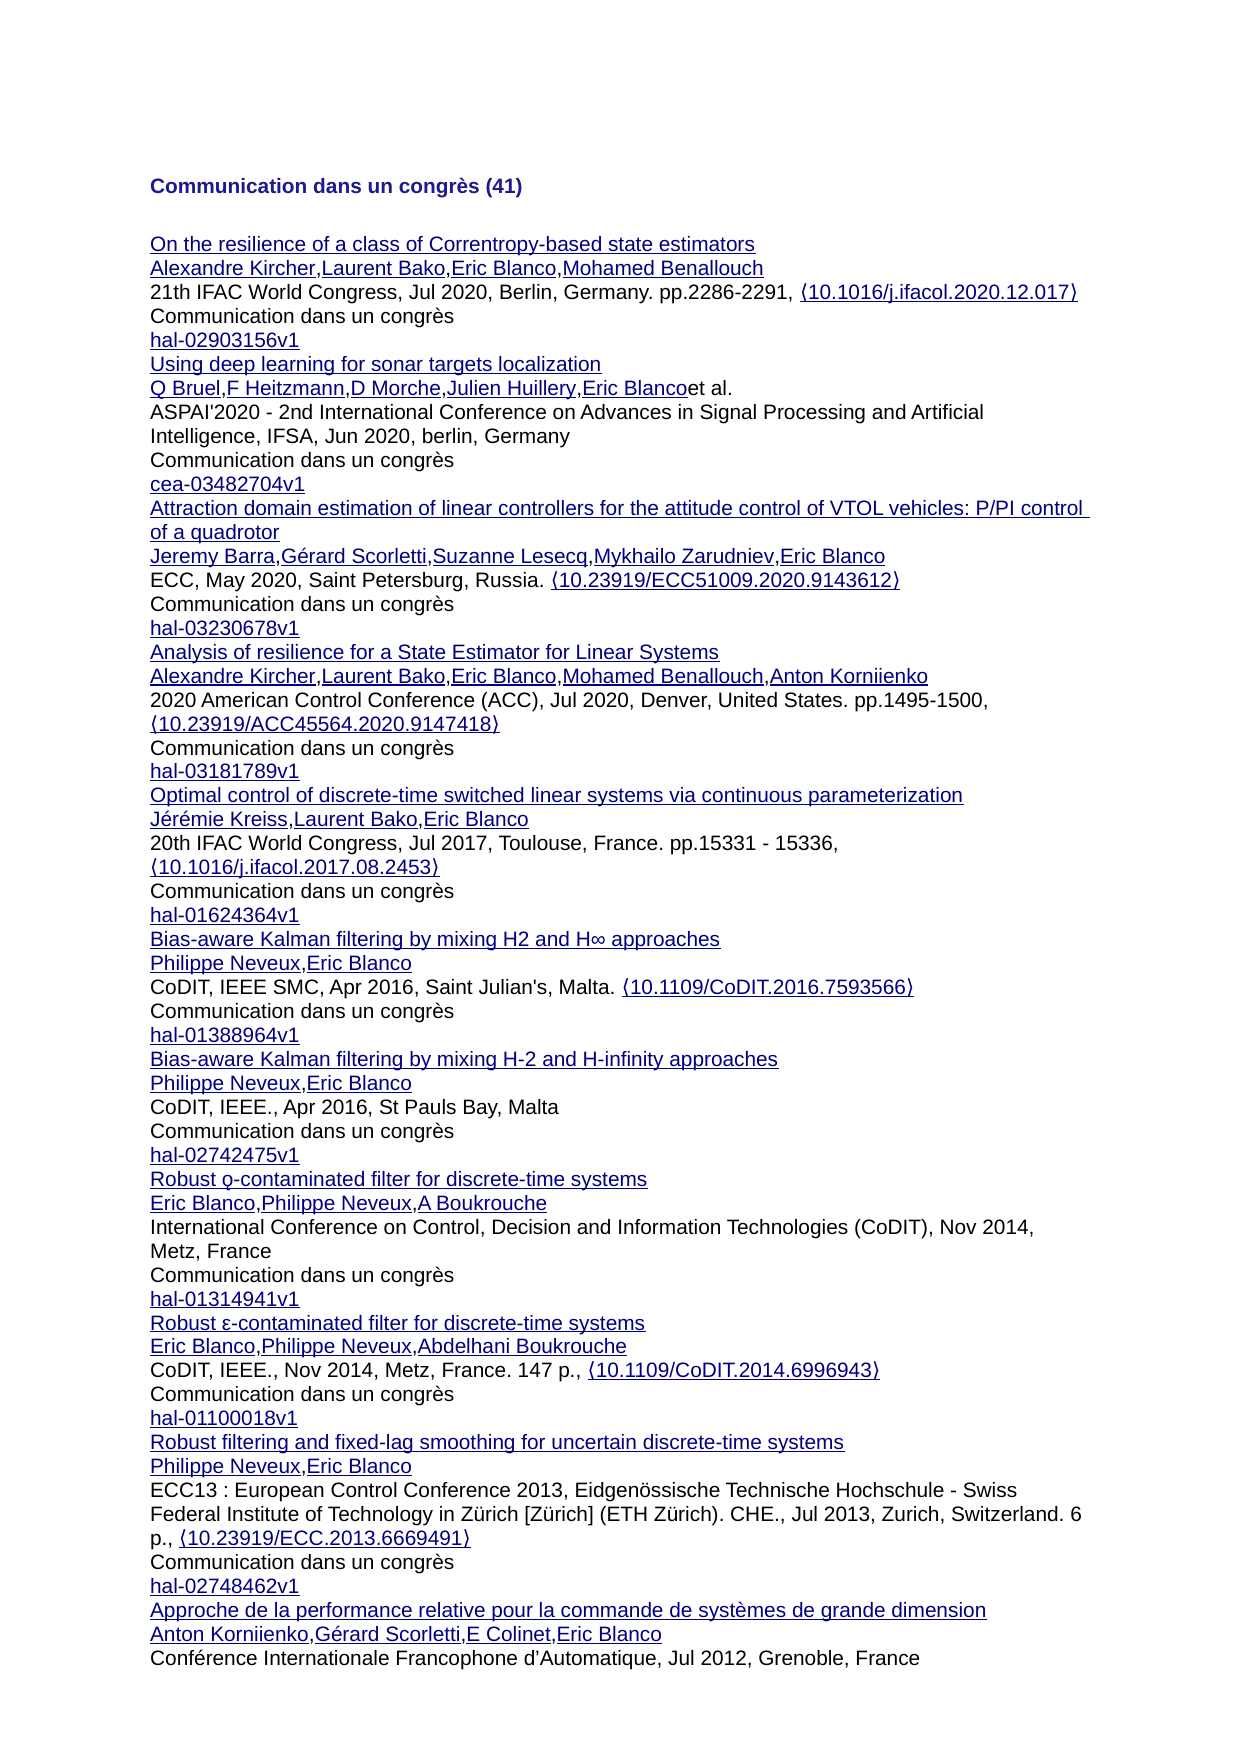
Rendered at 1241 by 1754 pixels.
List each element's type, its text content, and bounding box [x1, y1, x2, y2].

table_cell Using deep learning for sonar targets localization Q Bruel,F Heitzmann,D Morche,Julien Huillery,Eric Blancoet al. ASPAI'2020 - 2nd International Conference on Advances in Signal Processing and Artificial Intelligence, IFSA, Jun 2020, berlin, Germany Communication dans un congrès cea-03482704v1 [150, 352, 1090, 496]
table_cell of a quadrotor Jeremy Barra,Gérard Scorletti,Suzanne Lesecq,Mykhailo Zarudniev,Eric Blanco ECC, May 2020, Saint Petersburg, Russia. ⟨10.23919/ECC51009.2020.9143612⟩ Communication dans un congrès hal-03230678v1 [150, 518, 1090, 639]
table_cell Approche de la performance relative pour la commande de systèmes de grande dimension Anton Korniienko,Gérard Scorletti,E Colinet,Eric Blanco Conférence Internationale Francophone d’Automatique, Jul 2012, Grenoble, France [150, 1598, 1090, 1670]
table_cell Robust ǫ-contaminated filter for discrete-time systems Eric Blanco,Philippe Neveux,A Boukrouche International Conference on Control, Decision and Information Technologies (CoDIT), Nov 2014, Metz, France Communication dans un congrès hal-01314941v1 [150, 1167, 1090, 1310]
table_cell Attraction domain estimation of linear controllers for the attitude control of VTOL vehicles: P/PI control [150, 496, 1090, 517]
table_cell Bias-aware Kalman filtering by mixing H-2 and H-infinity approaches Philippe Neveux,Eric Blanco CoDIT, IEEE., Apr 2016, St Pauls Bay, Malta Communication dans un congrès hal-02742475v1 [150, 1047, 1090, 1167]
table_cell Analysis of resilience for a State Estimator for Linear Systems Alexandre Kircher,Laurent Bako,Eric Blanco,Mohamed Benallouch,Anton Korniienko 2020 American Control Conference (ACC), Jul 2020, Denver, United States. pp.1495-1500, ⟨10.23919/ACC45564.2020.9147418⟩ Communication dans un congrès hal-03181789v1 [150, 640, 1090, 783]
subtitle Communication dans un congrès (41) [150, 174, 1090, 198]
table_cell Robust ε-contaminated filter for discrete-time systems Eric Blanco,Philippe Neveux,Abdelhani Boukrouche CoDIT, IEEE., Nov 2014, Metz, France. 147 p., ⟨10.1109/CoDIT.2014.6996943⟩ Communication dans un congrès hal-01100018v1 [150, 1310, 1090, 1430]
table_cell Bias-aware Kalman filtering by mixing H2 and H∞ approaches Philippe Neveux,Eric Blanco CoDIT, IEEE SMC, Apr 2016, Saint Julian's, Malta. ⟨10.1109/CoDIT.2016.7593566⟩ Communication dans un congrès hal-01388964v1 [150, 927, 1090, 1047]
table_cell Optimal control of discrete-time switched linear systems via continuous parameterization Jérémie Kreiss,Laurent Bako,Eric Blanco 20th IFAC World Congress, Jul 2017, Toulouse, France. pp.15331 - 15336, ⟨10.1016/j.ifacol.2017.08.2453⟩ Communication dans un congrès hal-01624364v1 [150, 783, 1090, 927]
table_header On the resilience of a class of Correntropy-based state estimators Alexandre Kircher,Laurent Bako,Eric Blanco,Mohamed Benallouch 21th IFAC World Congress, Jul 2020, Berlin, Germany. pp.2286-2291, ⟨10.1016/j.ifacol.2020.12.017⟩ Communication dans un congrès hal-02903156v1 [150, 232, 1090, 352]
table_cell Robust filtering and fixed-lag smoothing for uncertain discrete-time systems Philippe Neveux,Eric Blanco ECC13 : European Control Conference 2013, Eidgenössische Technische Hochschule - Swiss Federal Institute of Technology in Zürich [Zürich] (ETH Zürich). CHE., Jul 2013, Zurich, Switzerland. 6 p., ⟨10.23919/ECC.2013.6669491⟩ Communication dans un congrès hal-02748462v1 [150, 1430, 1090, 1598]
